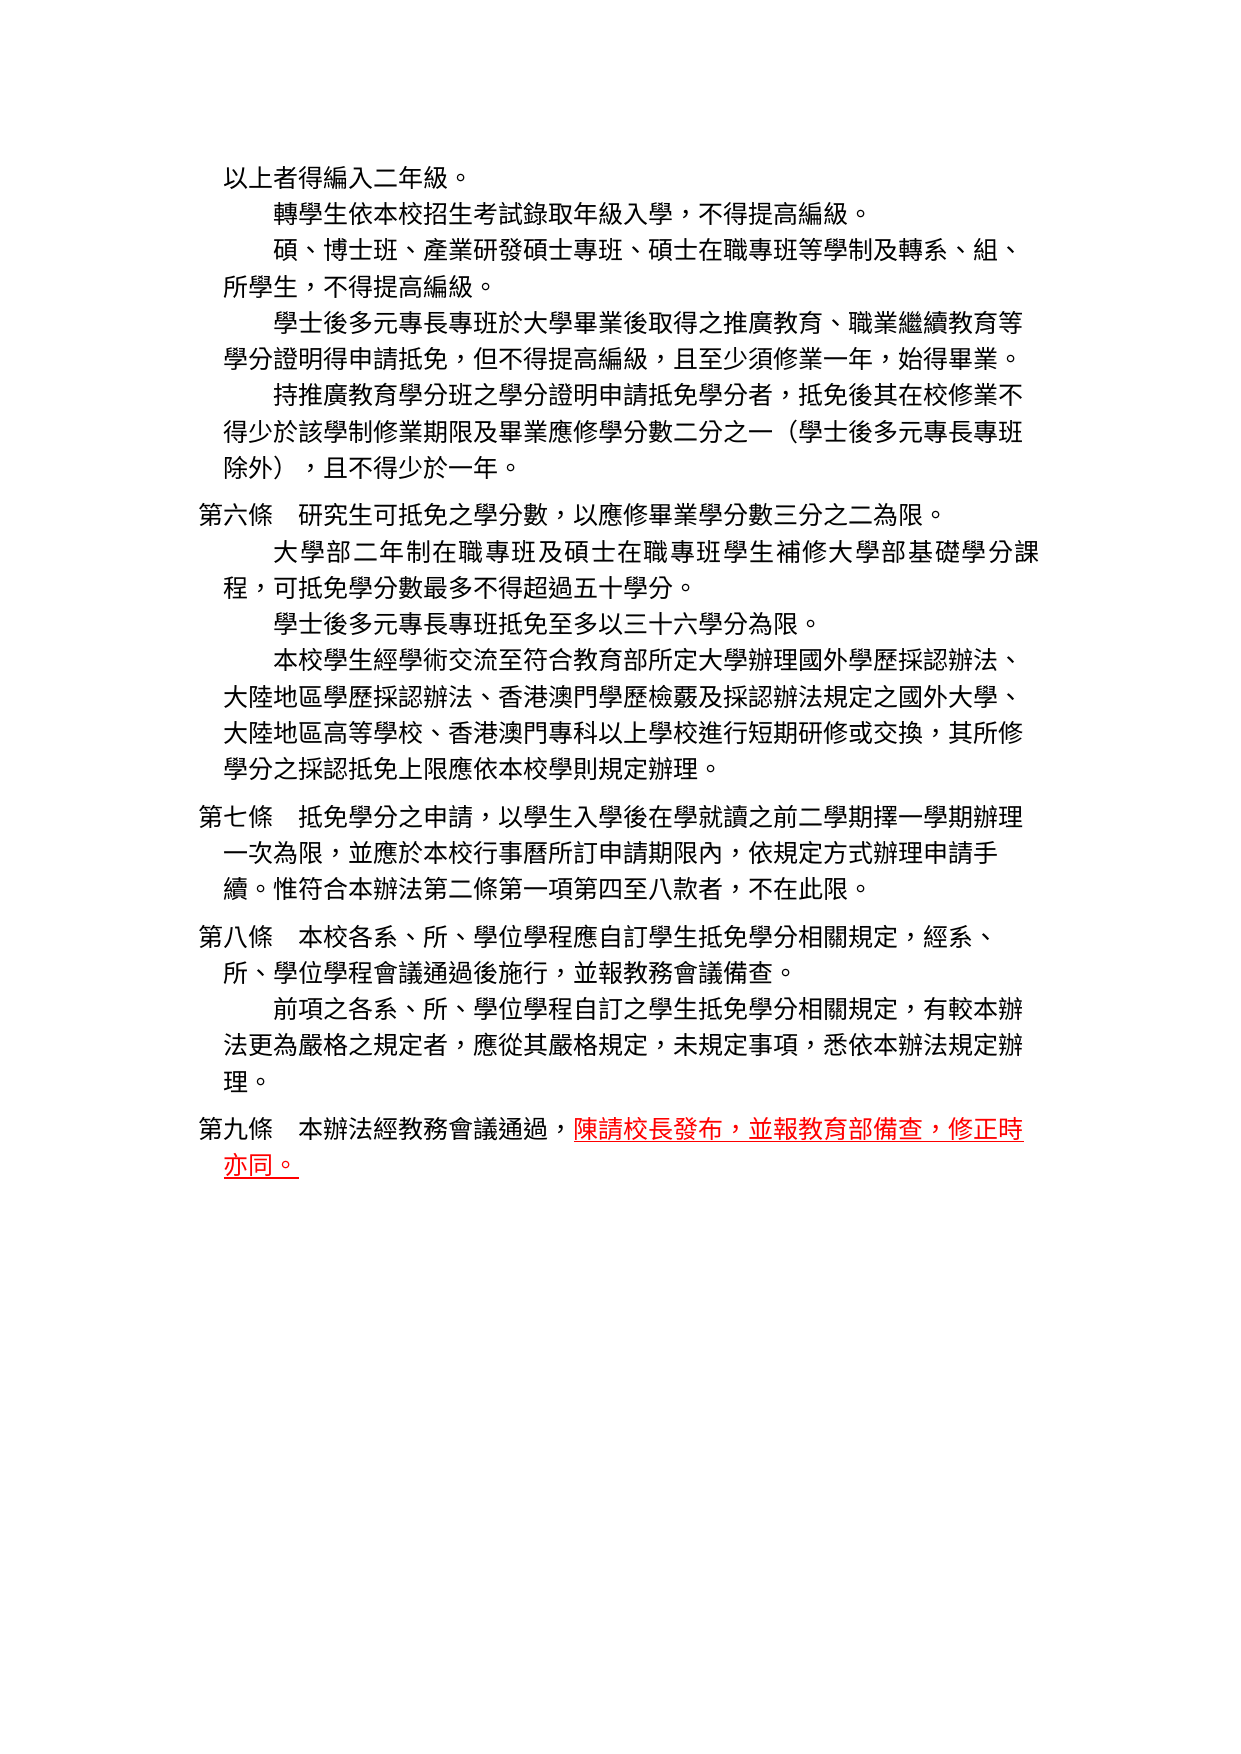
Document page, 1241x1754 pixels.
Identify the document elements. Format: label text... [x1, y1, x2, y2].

table_cell 第六條 研究生可抵免之學分數，以應修畢業學分數三分之二為限。 大學部二年制在職專班及碩士在職專班學生補修大學部基礎學分課程，可抵免學分數最多不得超過五十學分。 學士後多元專長專班抵免至多以三十六學分為限。 本校學生經學術交流至符合教育部所定大學辦理國外學歷採認辦法、大陸地區學歷採認辦法、香港澳門學歷檢覈及採認辦法規定之國外大學、大陸地區高等學校、香港澳門專科以上學校進行短期研修或交換，其所修學分之採認抵免上限應依本校學則規定辦理。 [188, 485, 1053, 786]
table_cell 以上者得編入二年級。 轉學生依本校招生考試錄取年級入學，不得提高編級。 碩、博士班、產業研發碩士專班、碩士在職專班等學制及轉系、組、所學生，不得提高編級。 學士後多元專長專班於大學畢業後取得之推廣教育、職業繼續教育等學分證明得申請抵免，但不得提高編級，且至少須修業一年，始得畢業。 持推廣教育學分班之學分證明申請抵免學分者，抵免後其在校修業不得少於該學制修業期限及畢業應修學分數二分之一（學士後多元專長專班除外），且不得少於一年。 [188, 158, 1053, 484]
table_cell 第九條 本辦法經教務會議通過，陳請校長發布，並報教育部備查，修正時亦同。 [188, 1098, 1053, 1182]
table_cell 第七條 抵免學分之申請，以學生入學後在學就讀之前二學期擇一學期辦理一次為限，並應於本校行事曆所訂申請期限內，依規定方式辦理申請手續。惟符合本辦法第二條第一項第四至八款者，不在此限。 [188, 786, 1053, 906]
table_cell 第八條 本校各系、所、學位學程應自訂學生抵免學分相關規定，經系、所、學位學程會議通過後施行，並報教務會議備查。 前項之各系、所、學位學程自訂之學生抵免學分相關規定，有較本辦法更為嚴格之規定者，應從其嚴格規定，未規定事項，悉依本辦法規定辦理。 [188, 906, 1053, 1098]
